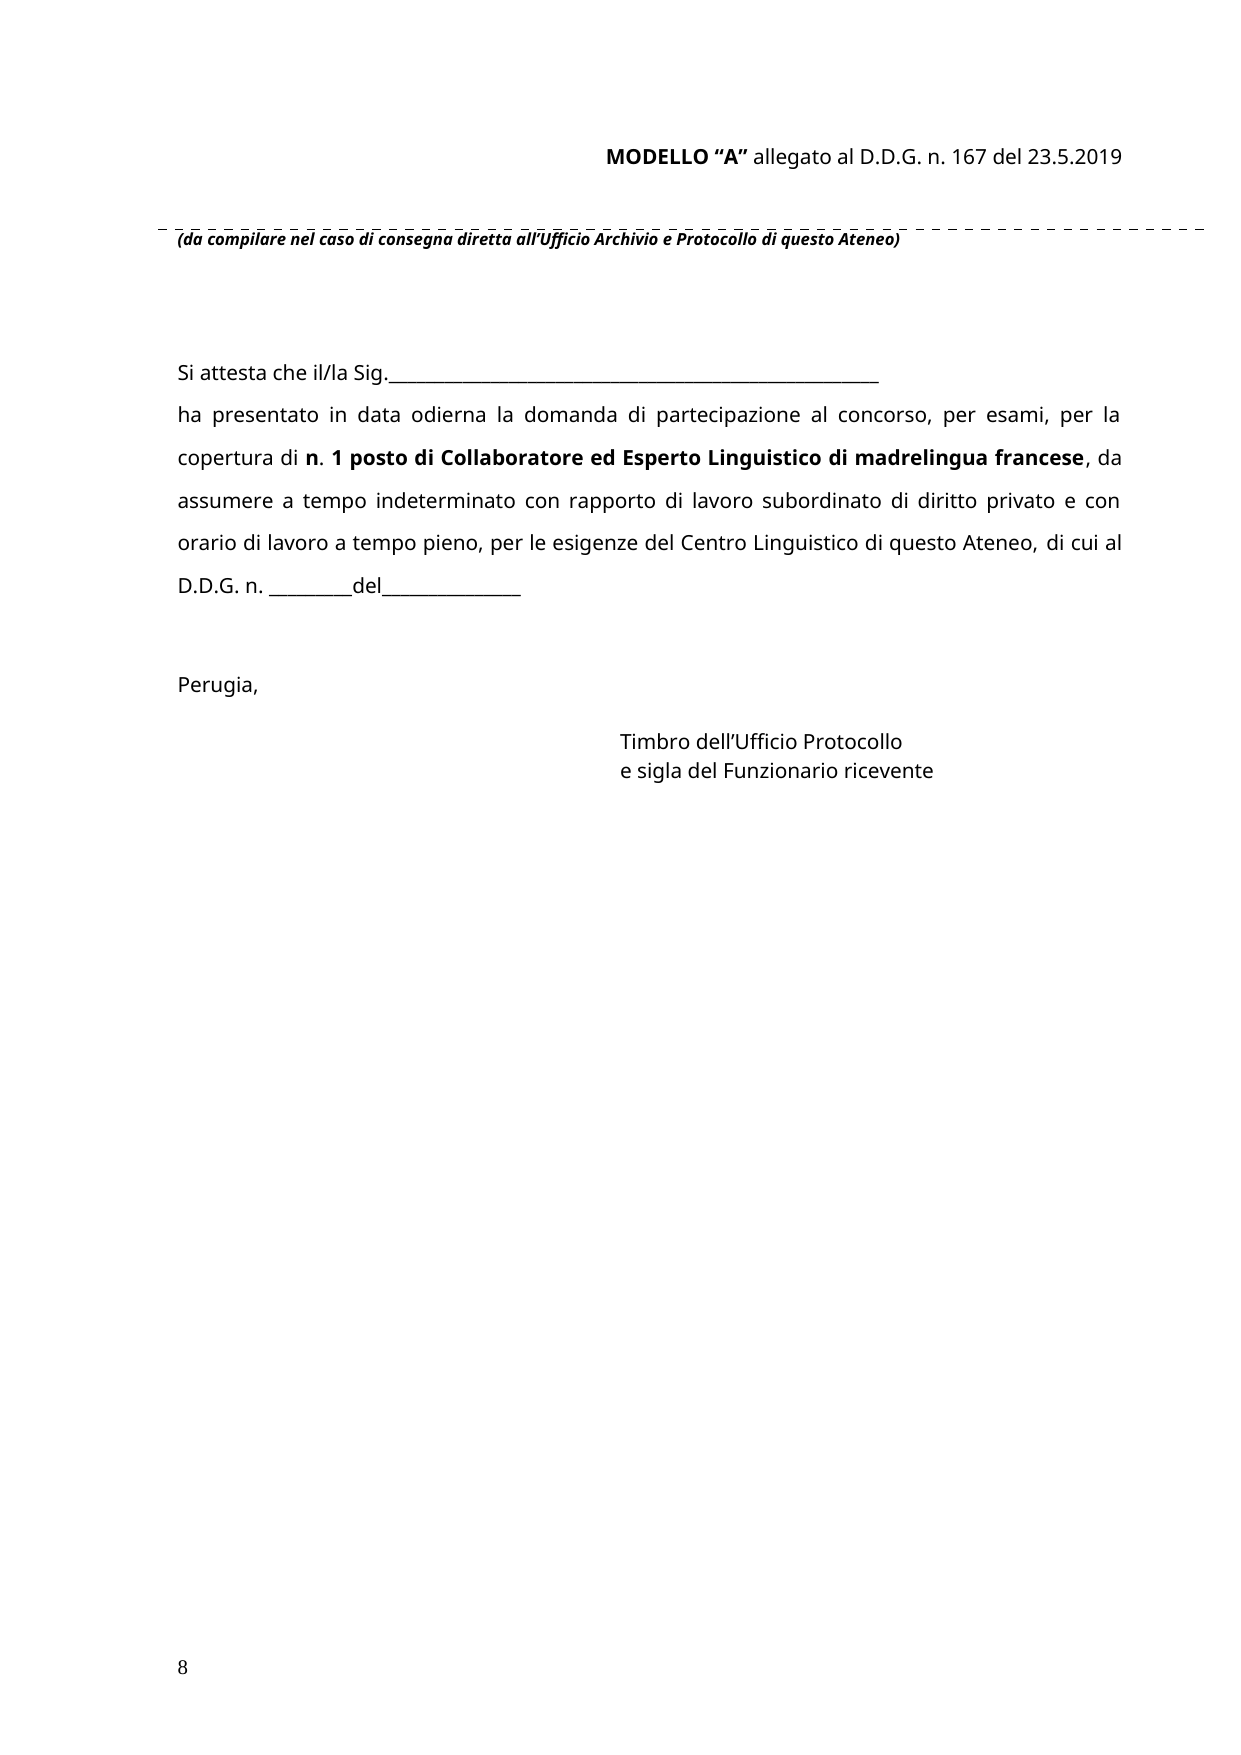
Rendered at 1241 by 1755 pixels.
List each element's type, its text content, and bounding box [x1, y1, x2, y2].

text Si attesta che il/la Sig._____________________________________________________ [177, 358, 1180, 386]
text ha presentato in data odierna la domanda di partecipazione al concorso, per esami, per la copertura di n. 1 posto di Collaboratore ed Esperto Linguistico di madrelingua francese, da assumere a tempo indeterminato con rapporto di lavoro subordinato di diritto privato e con orario di lavoro a tempo pieno, per le esigenze del Centro Linguistico di questo Ateneo, di cui al D.D.G. n. _________del_______________ [177, 401, 1122, 599]
text (da compilare nel caso di consegna diretta all’Ufficio Archivio e Protocollo di questo Ateneo) [177, 227, 1180, 250]
text e sigla del Funzionario ricevente [177, 756, 1180, 784]
subtitle MODELLO “A” allegato al D.D.G. n. 167 del 23.5.2019 [251, 142, 1122, 171]
text Perugia, [177, 671, 1180, 699]
text Timbro dell’Ufficio Protocollo [177, 727, 1180, 756]
